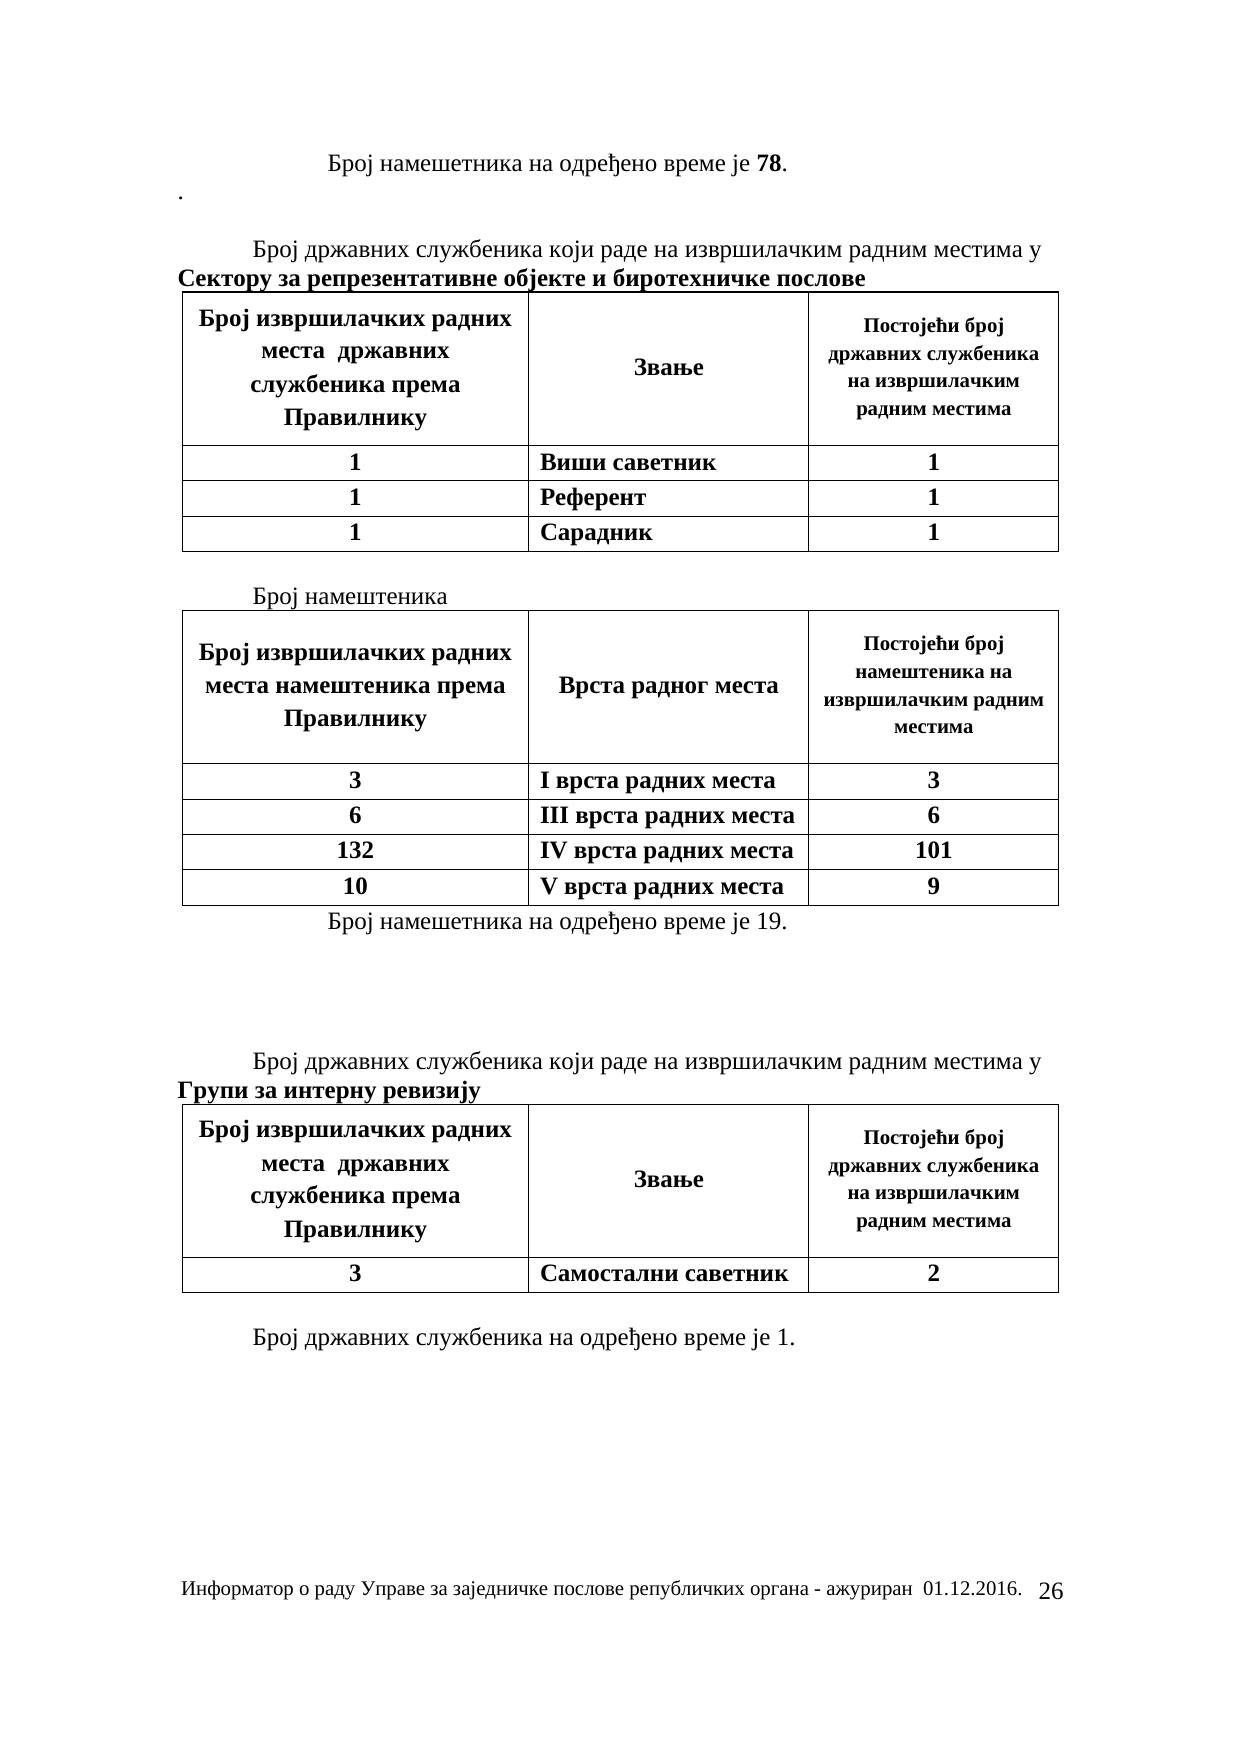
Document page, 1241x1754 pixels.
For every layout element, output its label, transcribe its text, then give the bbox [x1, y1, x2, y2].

table_cell 9 [809, 870, 1058, 905]
table_cell 1 [183, 481, 528, 516]
table_header Број извршилачких радних места намештеника према Правилнику [183, 611, 528, 763]
table_cell Сарадник [529, 517, 808, 551]
table_cell 3 [183, 764, 528, 798]
text Број државних службеника на одређено време је 1. [177, 1322, 1063, 1351]
table_cell 6 [183, 800, 528, 834]
text Сектору за репрезентативне објекте и биротехничке послове [177, 263, 1063, 291]
table_cell 1 [809, 446, 1058, 480]
table_cell 3 [183, 1258, 528, 1292]
table_cell Виши саветник [529, 446, 808, 480]
text . [177, 176, 1063, 205]
table_header Врста радног места [529, 611, 808, 763]
table_cell III врста радних места [529, 800, 808, 834]
table_cell 1 [809, 517, 1058, 551]
table_cell 2 [809, 1258, 1058, 1292]
text Број намешетника на одређено време је 78. [177, 148, 1063, 176]
table_cell 1 [809, 481, 1058, 516]
text Број намештеника [177, 581, 1063, 610]
text Број намешетника на одређено време је 19. [177, 906, 1063, 934]
table_cell 1 [183, 517, 528, 551]
table_cell 10 [183, 870, 528, 905]
table_cell Референт [529, 481, 808, 516]
table_cell IV врста радних места [529, 835, 808, 869]
text Групи за интерну ревизију [177, 1075, 1063, 1103]
table_header Звање [529, 293, 808, 445]
table_cell 1 [183, 446, 528, 480]
table_cell I врста радних места [529, 764, 808, 798]
table_header Постојећи број намештеника на извршилачким радним местима [809, 611, 1058, 763]
table_cell 101 [809, 835, 1058, 869]
table_cell V врста радних места [529, 870, 808, 905]
table_cell 132 [183, 835, 528, 869]
table_cell 3 [809, 764, 1058, 798]
table_header Број извршилачких радних места државних службеника према Правилнику [183, 1105, 528, 1257]
table_cell 6 [809, 800, 1058, 834]
table_cell Самостални саветник [529, 1258, 808, 1292]
text Број државних службеника који раде на извршилачким радним местима у [177, 1046, 1063, 1075]
table_header Постојећи број државних службеника на извршилачким радним местима [809, 293, 1058, 445]
table_header Звање [529, 1105, 808, 1257]
table_header Постојећи број државних службеника на извршилачким радним местима [809, 1105, 1058, 1257]
text Број државних службеника који раде на извршилачким радним местима у [177, 234, 1063, 263]
table_header Број извршилачких радних места државних службеника према Правилнику [183, 293, 528, 445]
